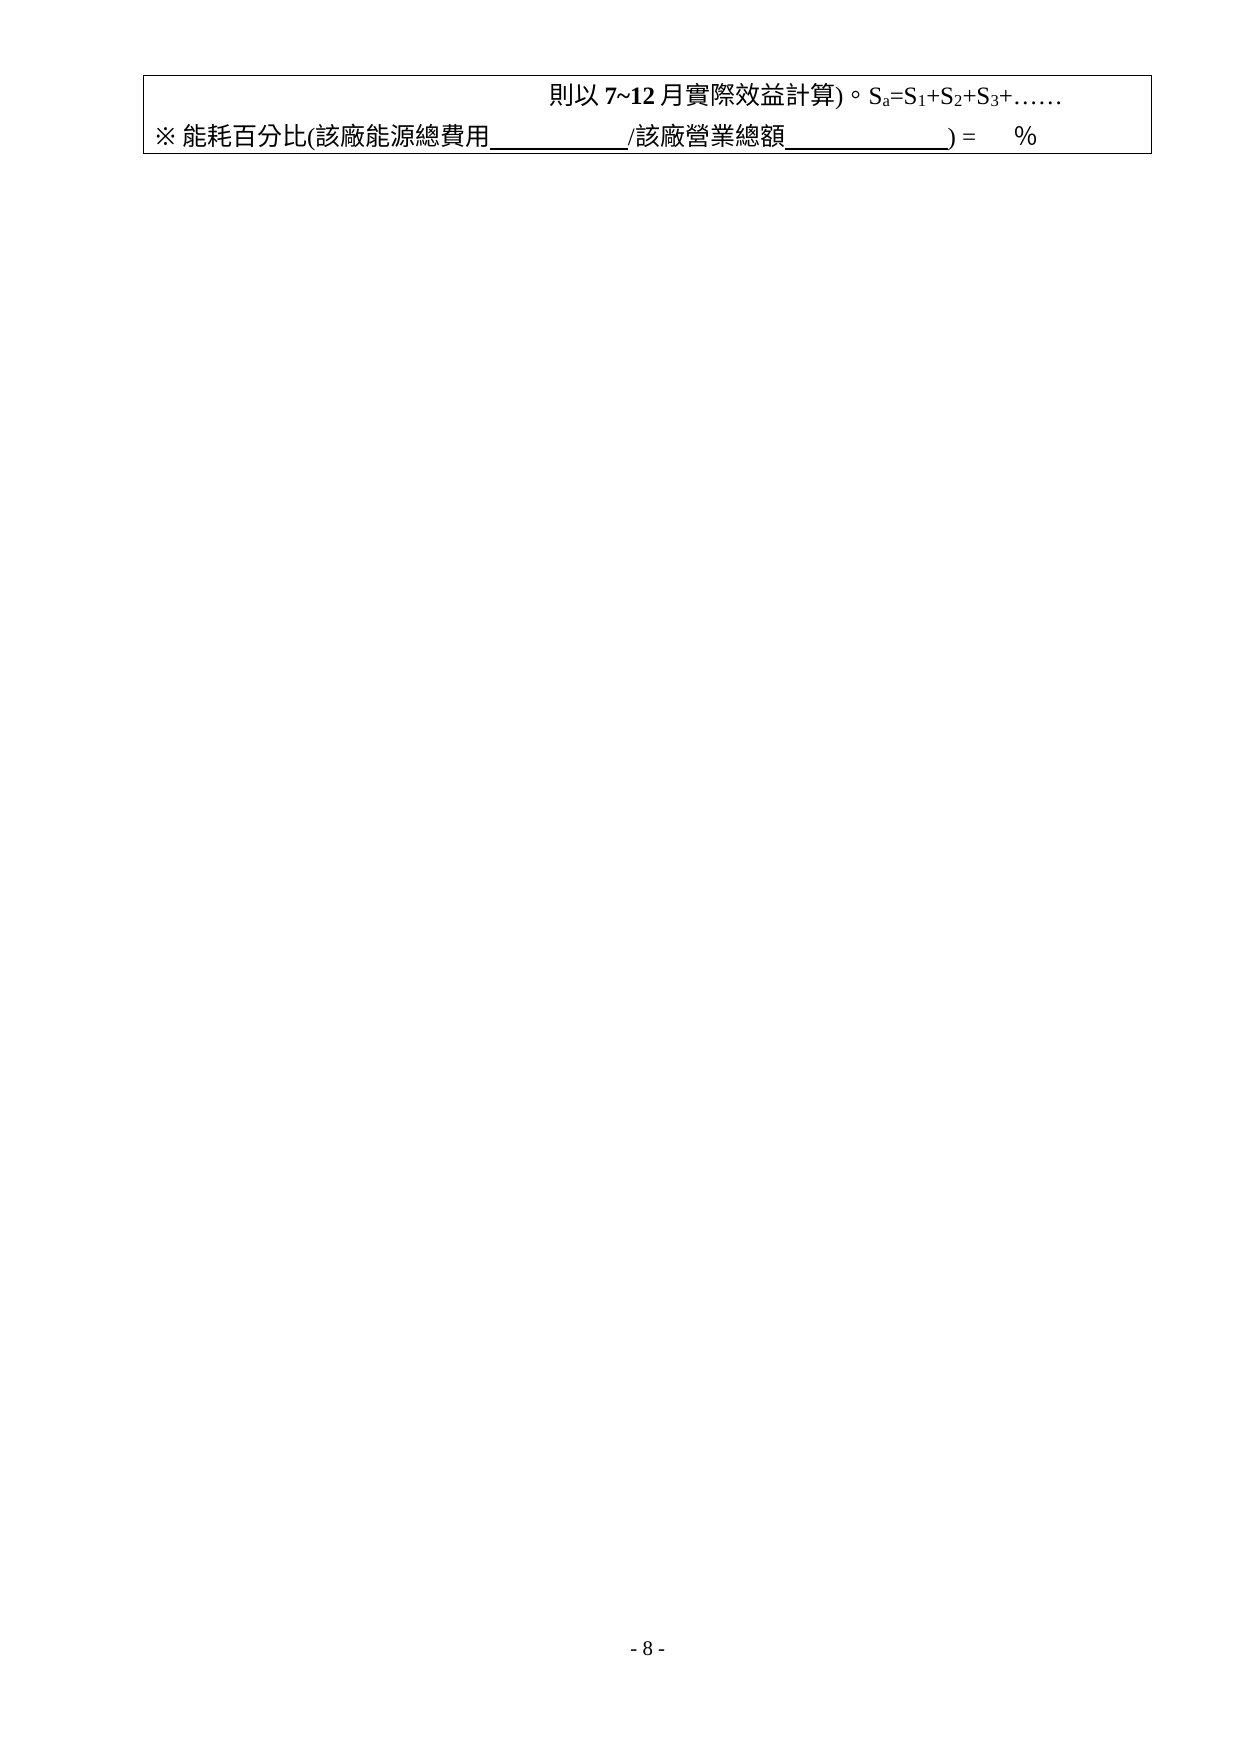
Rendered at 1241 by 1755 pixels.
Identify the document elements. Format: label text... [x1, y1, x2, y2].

table_cell 108年能源總用量： 公秉油當量(KLOE) 電力： 千度(MWh) 仟元 燃料煤： 公噸(Tons) 仟元 燃料油： 公秉(kL) 仟元 柴油： 公秉(kL) 仟元 車用汽油： 公秉(kL) 仟元 LPG： 公秉(kL) 仟元 天然氣： 立方公尺(m3) 仟元 其他能源 (燃料名稱)： (原始單位) 仟元 108年實際節省能源統計如下： ※ 能耗百分比(該廠能源總費用 /該廠營業總額 ) = ％ [144, 76, 1151, 153]
table_cell [155, 76, 471, 111]
table_cell 則以7~12月實際效益計算)。Sa=S1+S2+S3+…… [471, 76, 1130, 111]
